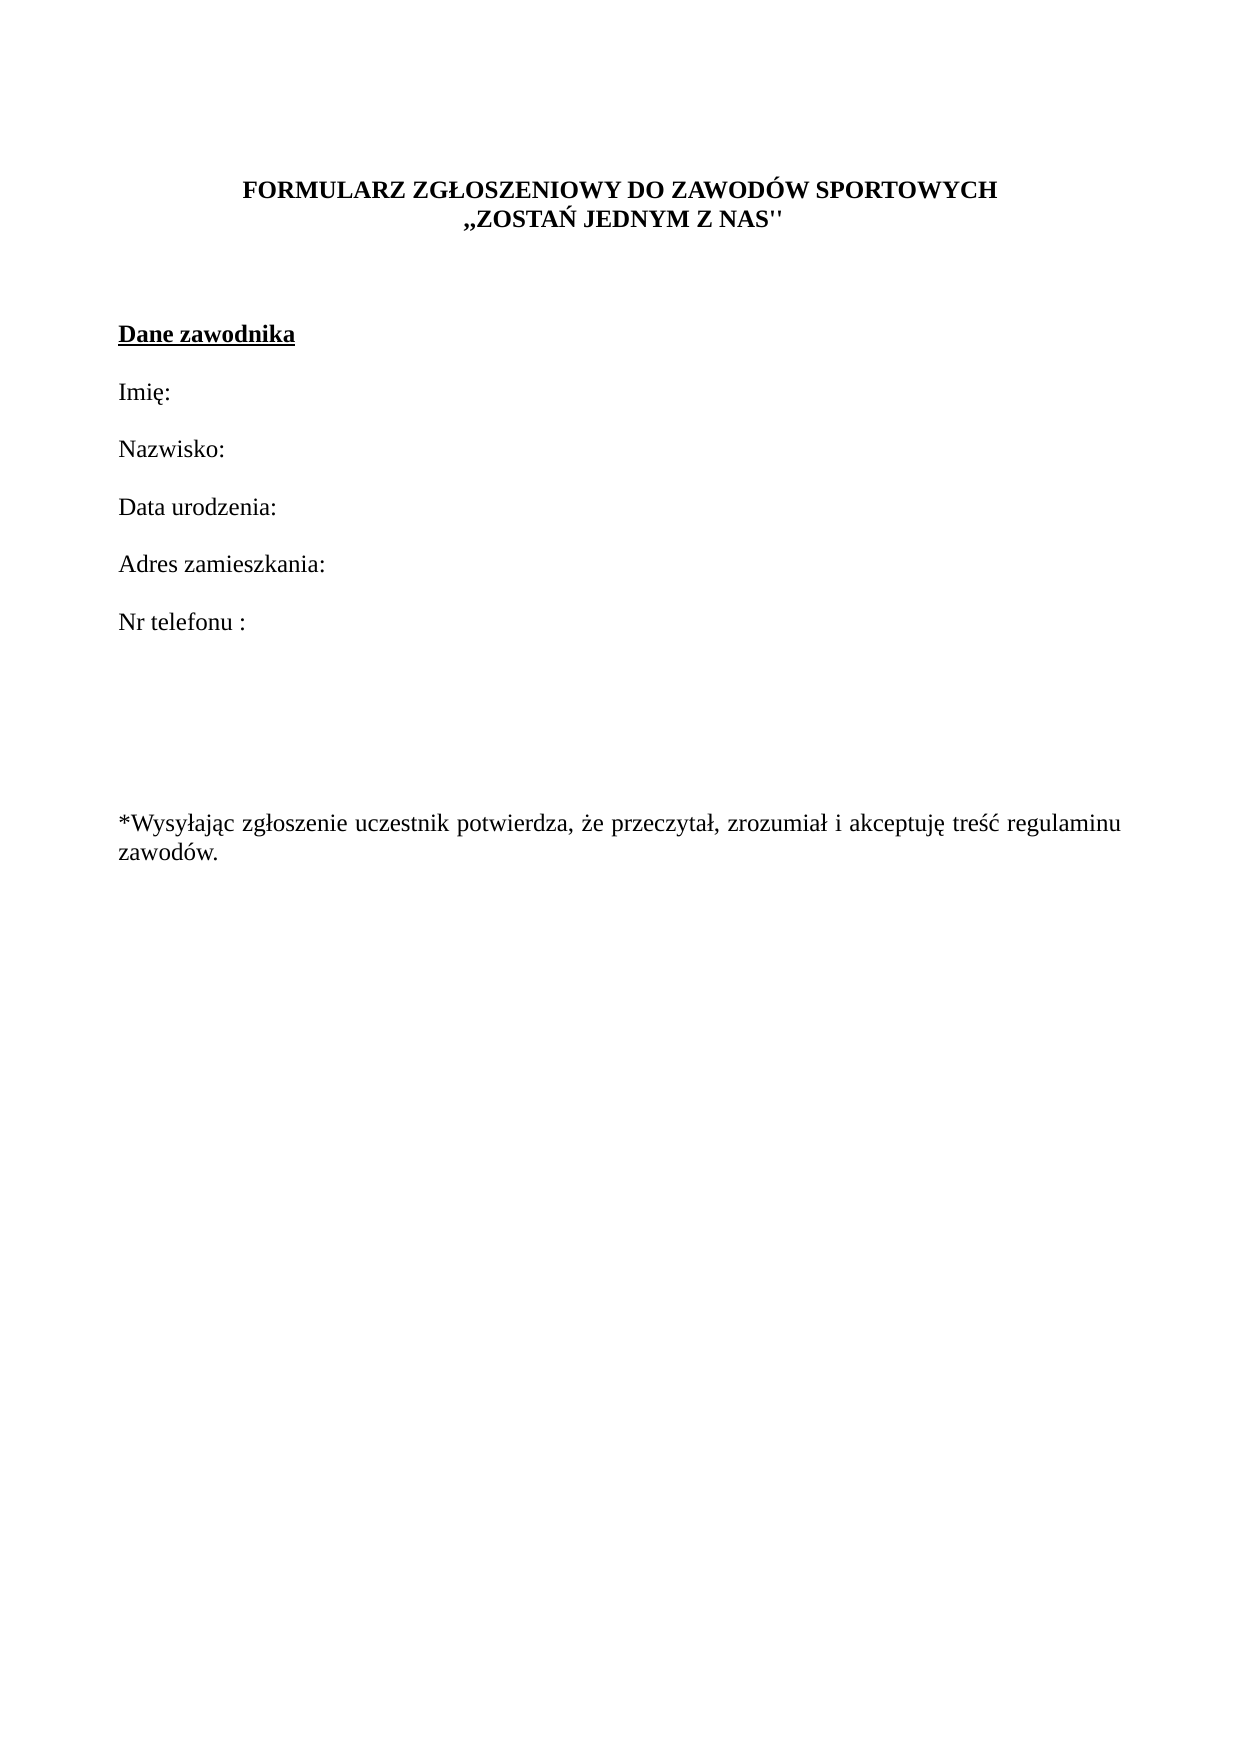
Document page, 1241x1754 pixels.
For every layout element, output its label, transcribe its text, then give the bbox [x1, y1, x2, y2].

text *Wysyłając zgłoszenie uczestnik potwierdza, że przeczytał, zrozumiał i akceptuję treść regulaminu zawodów. [118, 808, 1122, 866]
text Nazwisko: [118, 434, 1122, 463]
text Nr telefonu : [118, 607, 1122, 636]
text Data urodzenia: [118, 492, 1122, 521]
text ,,ZOSTAŃ JEDNYM Z NAS'' [118, 204, 1122, 233]
text FORMULARZ ZGŁOSZENIOWY DO ZAWODÓW SPORTOWYCH [118, 176, 1122, 204]
text Imię: [118, 377, 1122, 406]
text Adres zamieszkania: [118, 549, 1122, 578]
text Dane zawodnika [118, 319, 1122, 348]
